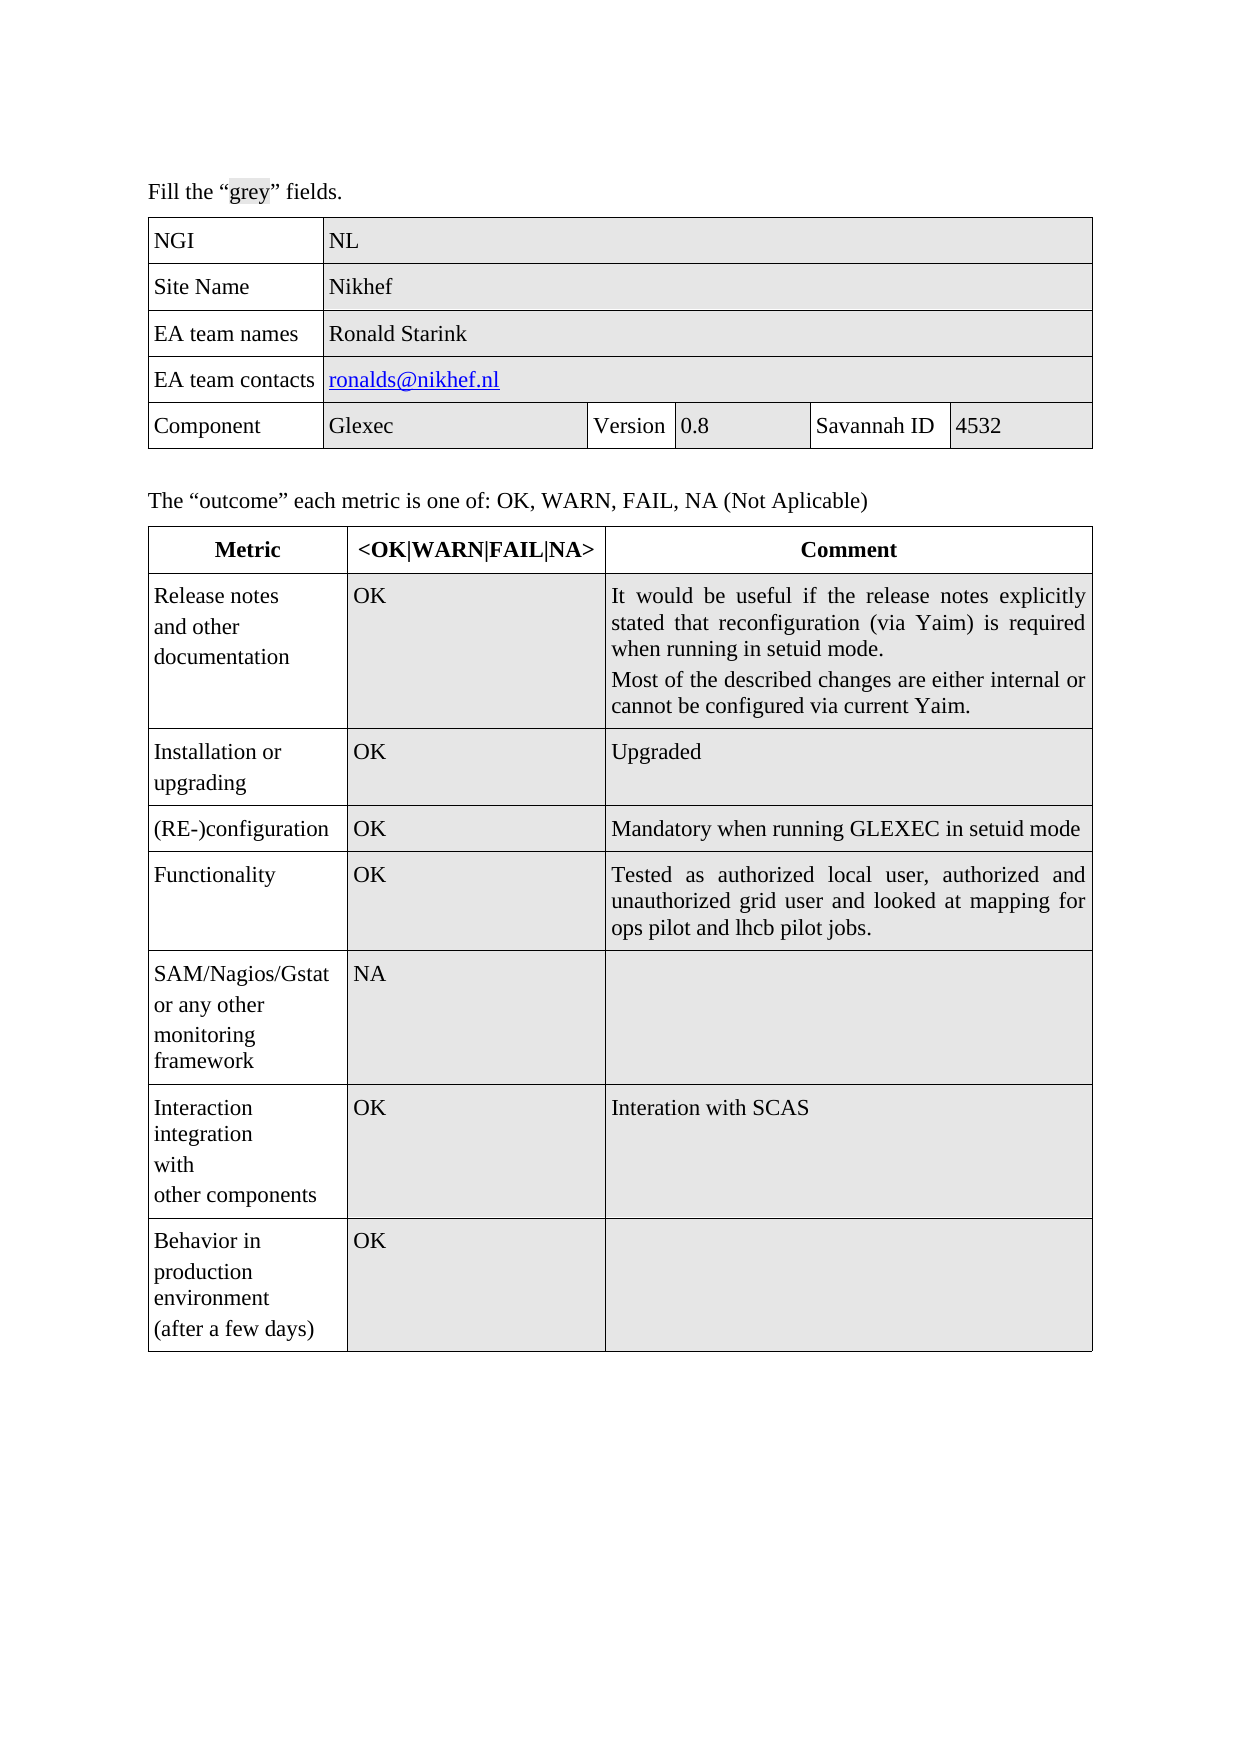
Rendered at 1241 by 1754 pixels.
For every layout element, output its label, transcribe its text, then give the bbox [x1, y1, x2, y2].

table_cell 4532 [951, 403, 1092, 448]
table_cell Interation with SCAS [606, 1085, 1092, 1217]
table_cell OK [348, 729, 605, 805]
table_cell Functionality [149, 852, 347, 950]
table_cell OK [348, 574, 605, 728]
table_cell Savannah ID [811, 403, 950, 448]
table_cell Component [149, 403, 323, 448]
table_header NL [324, 218, 1092, 263]
table_header <OK|WARN|FAIL|NA> [348, 527, 605, 572]
table_cell Ronald Starink [324, 311, 1092, 356]
text Fill the “grey” fields. [148, 178, 1092, 204]
table_cell It would be useful if the release notes explicitly stated that reconfiguration (via Yaim) is required when running in setuid mode. Most of the described changes are either internal or cannot be configured via current Yaim. [606, 574, 1092, 728]
table_cell Behavior in production environment (after a few days) [149, 1219, 347, 1351]
table_cell Version [588, 403, 675, 448]
table_cell Mandatory when running GLEXEC in setuid mode [606, 806, 1092, 851]
table_cell NA [348, 951, 605, 1084]
table_cell EA team names [149, 311, 323, 356]
table_cell [606, 1219, 1092, 1351]
table_cell Release notes and other documentation [149, 574, 347, 728]
table_cell Installation or upgrading [149, 729, 347, 805]
table_cell (RE-)configuration [149, 806, 347, 851]
table_cell Interaction integration with other components [149, 1085, 347, 1217]
table_cell Upgraded [606, 729, 1092, 805]
table_cell [606, 951, 1092, 1084]
table_cell OK [348, 1085, 605, 1217]
table_cell OK [348, 852, 605, 950]
table_cell EA team contacts [149, 357, 323, 402]
table_cell ronalds@nikhef.nl [324, 357, 1092, 402]
table_header Comment [606, 527, 1092, 572]
table_header NGI [149, 218, 323, 263]
table_header Metric [149, 527, 347, 572]
table_cell Nikhef [324, 264, 1092, 309]
table_cell 0,8 [676, 403, 810, 448]
table_cell Site Name [149, 264, 323, 309]
table_cell SAM/Nagios/Gstat or any other monitoring framework [149, 951, 347, 1084]
text The “outcome” each metric is one of: OK, WARN, FAIL, NA (Not Aplicable) [148, 487, 1092, 514]
table_cell OK [348, 806, 605, 851]
table_cell Glexec [324, 403, 587, 448]
table_cell Tested as authorized local user, authorized and unauthorized grid user and looked at mapping for ops pilot and lhcb pilot jobs. [606, 852, 1092, 950]
table_cell OK [348, 1219, 605, 1351]
